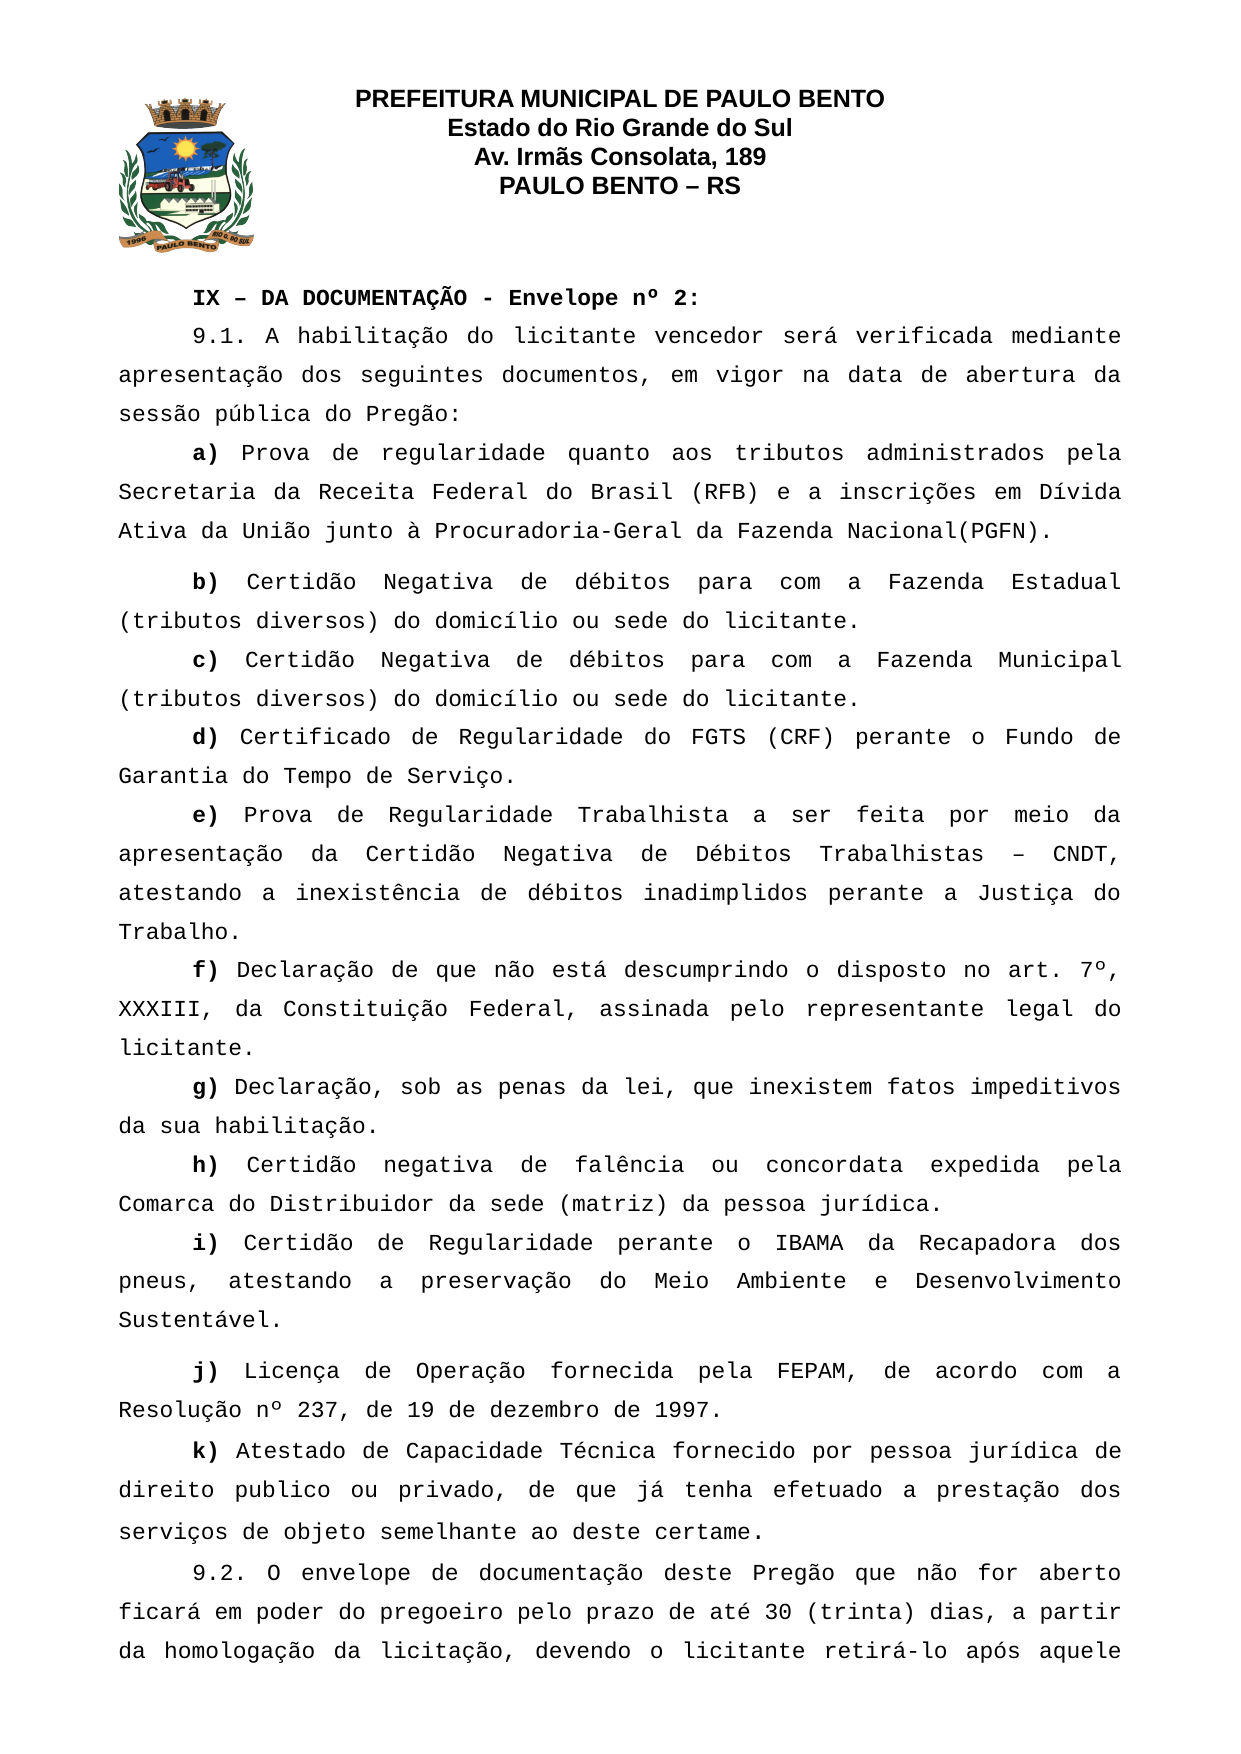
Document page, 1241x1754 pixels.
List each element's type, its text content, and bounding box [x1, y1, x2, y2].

text a) Prova de regularidade quanto aos tributos administrados pela Secretaria da Receita Federal do Brasil (RFB) e a inscrições em Dívida Ativa da União junto à Procuradoria-Geral da Fazenda Nacional(PGFN). [118, 441, 1122, 545]
text c) Certidão Negativa de débitos para com a Fazenda Municipal (tributos diversos) do domicílio ou sede do licitante. [118, 648, 1122, 713]
text 9.2. O envelope de documentação deste Pregão que não for aberto ficará em poder do pregoeiro pelo prazo de até 30 (trinta) dias, a partir da homologação da licitação, devendo o licitante retirá-lo após aquele [118, 1561, 1122, 1665]
text e) Prova de Regularidade Trabalhista a ser feita por meio da apresentação da Certidão Negativa de Débitos Trabalhistas – CNDT, atestando a inexistência de débitos inadimplidos perante a Justiça do Trabalho. [118, 803, 1122, 946]
text k) Atestado de Capacidade Técnica fornecido por pessoa jurídica de direito publico ou privado, de que já tenha efetuado a prestação dos serviços de objeto semelhante ao deste certame. [118, 1437, 1122, 1547]
text IX – DA DOCUMENTAÇÃO - Envelope nº 2: [118, 286, 1122, 312]
text j) Licença de Operação fornecida pela FEPAM, de acordo com a Resolução nº 237, de 19 de dezembro de 1997. [118, 1360, 1122, 1424]
text 9.1. A habilitação do licitante vencedor será verificada mediante apresentação dos seguintes documentos, em vigor na data de abertura da sessão pública do Pregão: [118, 325, 1122, 428]
text d) Certificado de Regularidade do FGTS (CRF) perante o Fundo de Garantia do Tempo de Serviço. [118, 726, 1122, 791]
text g) Declaração, sob as penas da lei, que inexistem fatos impeditivos da sua habilitação. [118, 1075, 1122, 1140]
text i) Certidão de Regularidade perante o IBAMA da Recapadora dos pneus, atestando a preservação do Meio Ambiente e Desenvolvimento Sustentável. [118, 1231, 1122, 1334]
picture [118, 97, 254, 253]
text b) Certidão Negativa de débitos para com a Fazenda Estadual (tributos diversos) do domicílio ou sede do licitante. [118, 570, 1122, 635]
text f) Declaração de que não está descumprindo o disposto no art. 7º, XXXIII, da Constituição Federal, assinada pelo representante legal do licitante. [118, 959, 1122, 1062]
text h) Certidão negativa de falência ou concordata expedida pela Comarca do Distribuidor da sede (matriz) da pessoa jurídica. [118, 1153, 1122, 1218]
